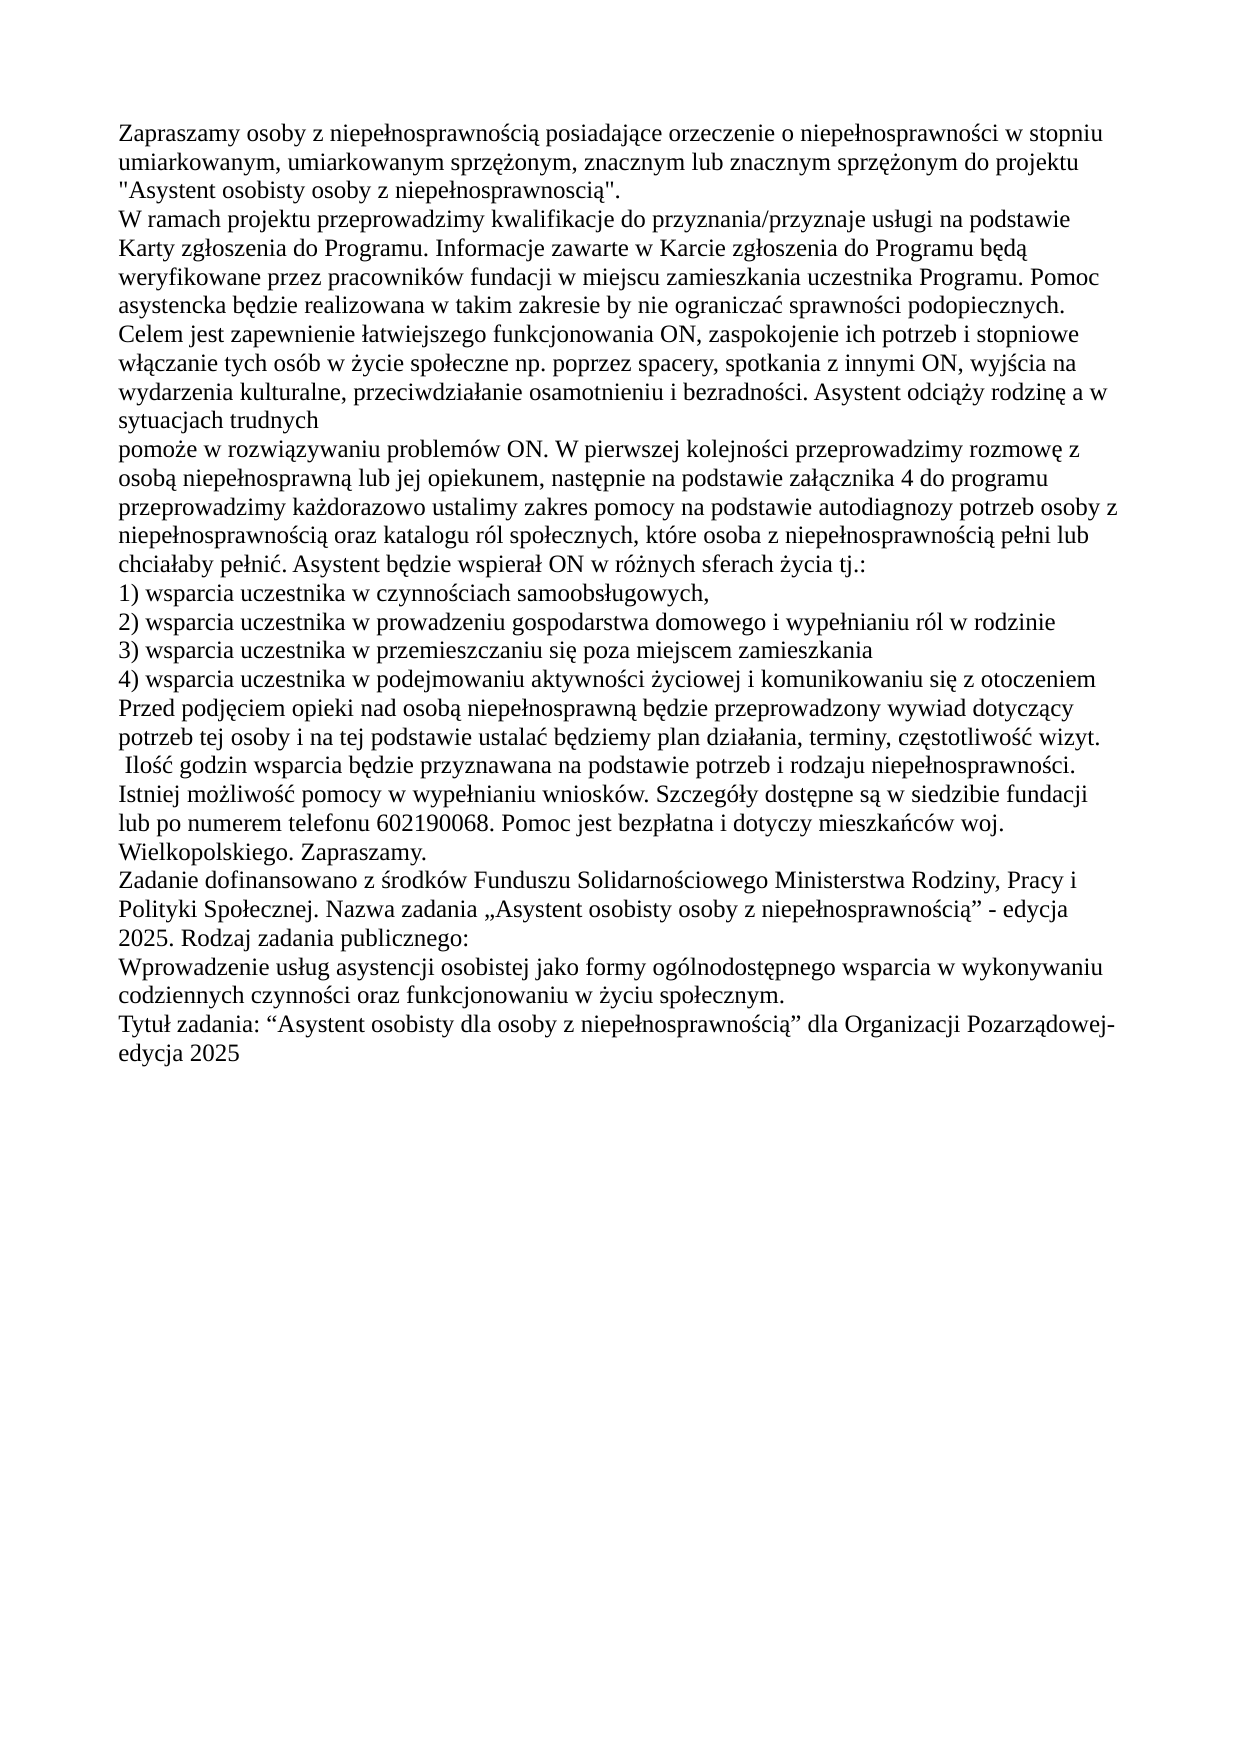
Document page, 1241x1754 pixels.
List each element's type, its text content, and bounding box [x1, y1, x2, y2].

text 4) wsparcia uczestnika w podejmowaniu aktywności życiowej i komunikowaniu się z otoczeniem [118, 664, 1122, 693]
text 3) wsparcia uczestnika w przemieszczaniu się poza miejscem zamieszkania [118, 636, 1122, 664]
text Zadanie dofinansowano z środków Funduszu Solidarnościowego Ministerstwa Rodziny, Pracy i Polityki Społecznej. Nazwa zadania „Asystent osobisty osoby z niepełnosprawnością” - edycja 2025. Rodzaj zadania publicznego: [118, 866, 1122, 952]
text W ramach projektu przeprowadzimy kwalifikacje do przyznania/przyznaje usługi na podstawie Karty zgłoszenia do Programu. Informacje zawarte w Karcie zgłoszenia do Programu będą weryfikowane przez pracowników fundacji w miejscu zamieszkania uczestnika Programu. Pomoc asystencka będzie realizowana w takim zakresie by nie ograniczać sprawności podopiecznych. Celem jest zapewnienie łatwiejszego funkcjonowania ON, zaspokojenie ich potrzeb i stopniowe włączanie tych osób w życie społeczne np. poprzez spacery, spotkania z innymi ON, wyjścia na wydarzenia kulturalne, przeciwdziałanie osamotnieniu i bezradności. Asystent odciąży rodzinę a w sytuacjach trudnych [118, 204, 1122, 434]
text 1) wsparcia uczestnika w czynnościach samoobsługowych, [118, 578, 1122, 607]
text 2) wsparcia uczestnika w prowadzeniu gospodarstwa domowego i wypełnianiu ról w rodzinie [118, 607, 1122, 636]
text pomoże w rozwiązywaniu problemów ON. W pierwszej kolejności przeprowadzimy rozmowę z osobą niepełnosprawną lub jej opiekunem, następnie na podstawie załącznika 4 do programu przeprowadzimy każdorazowo ustalimy zakres pomocy na podstawie autodiagnozy potrzeb osoby z niepełnosprawnością oraz katalogu ról społecznych, które osoba z niepełnosprawnością pełni lub chciałaby pełnić. Asystent będzie wspierał ON w różnych sferach życia tj.: [118, 434, 1122, 578]
text Przed podjęciem opieki nad osobą niepełnosprawną będzie przeprowadzony wywiad dotyczący potrzeb tej osoby i na tej podstawie ustalać będziemy plan działania, terminy, częstotliwość wizyt. [118, 693, 1122, 751]
text Tytuł zadania: “Asystent osobisty dla osoby z niepełnosprawnością” dla Organizacji Pozarządowej- edycja 2025 [118, 1009, 1122, 1067]
text Wprowadzenie usług asystencji osobistej jako formy ogólnodostępnego wsparcia w wykonywaniu codziennych czynności oraz funkcjonowaniu w życiu społecznym. [118, 952, 1122, 1009]
text Zapraszamy osoby z niepełnosprawnością posiadające orzeczenie o niepełnosprawności w stopniu umiarkowanym, umiarkowanym sprzężonym, znacznym lub znacznym sprzężonym do projektu "Asystent osobisty osoby z niepełnosprawnoscią". [118, 118, 1122, 204]
text Ilość godzin wsparcia będzie przyznawana na podstawie potrzeb i rodzaju niepełnosprawności. Istniej możliwość pomocy w wypełnianiu wniosków. Szczegóły dostępne są w siedzibie fundacji lub po numerem telefonu 602190068. Pomoc jest bezpłatna i dotyczy mieszkańców woj. Wielkopolskiego. Zapraszamy. [118, 751, 1122, 866]
